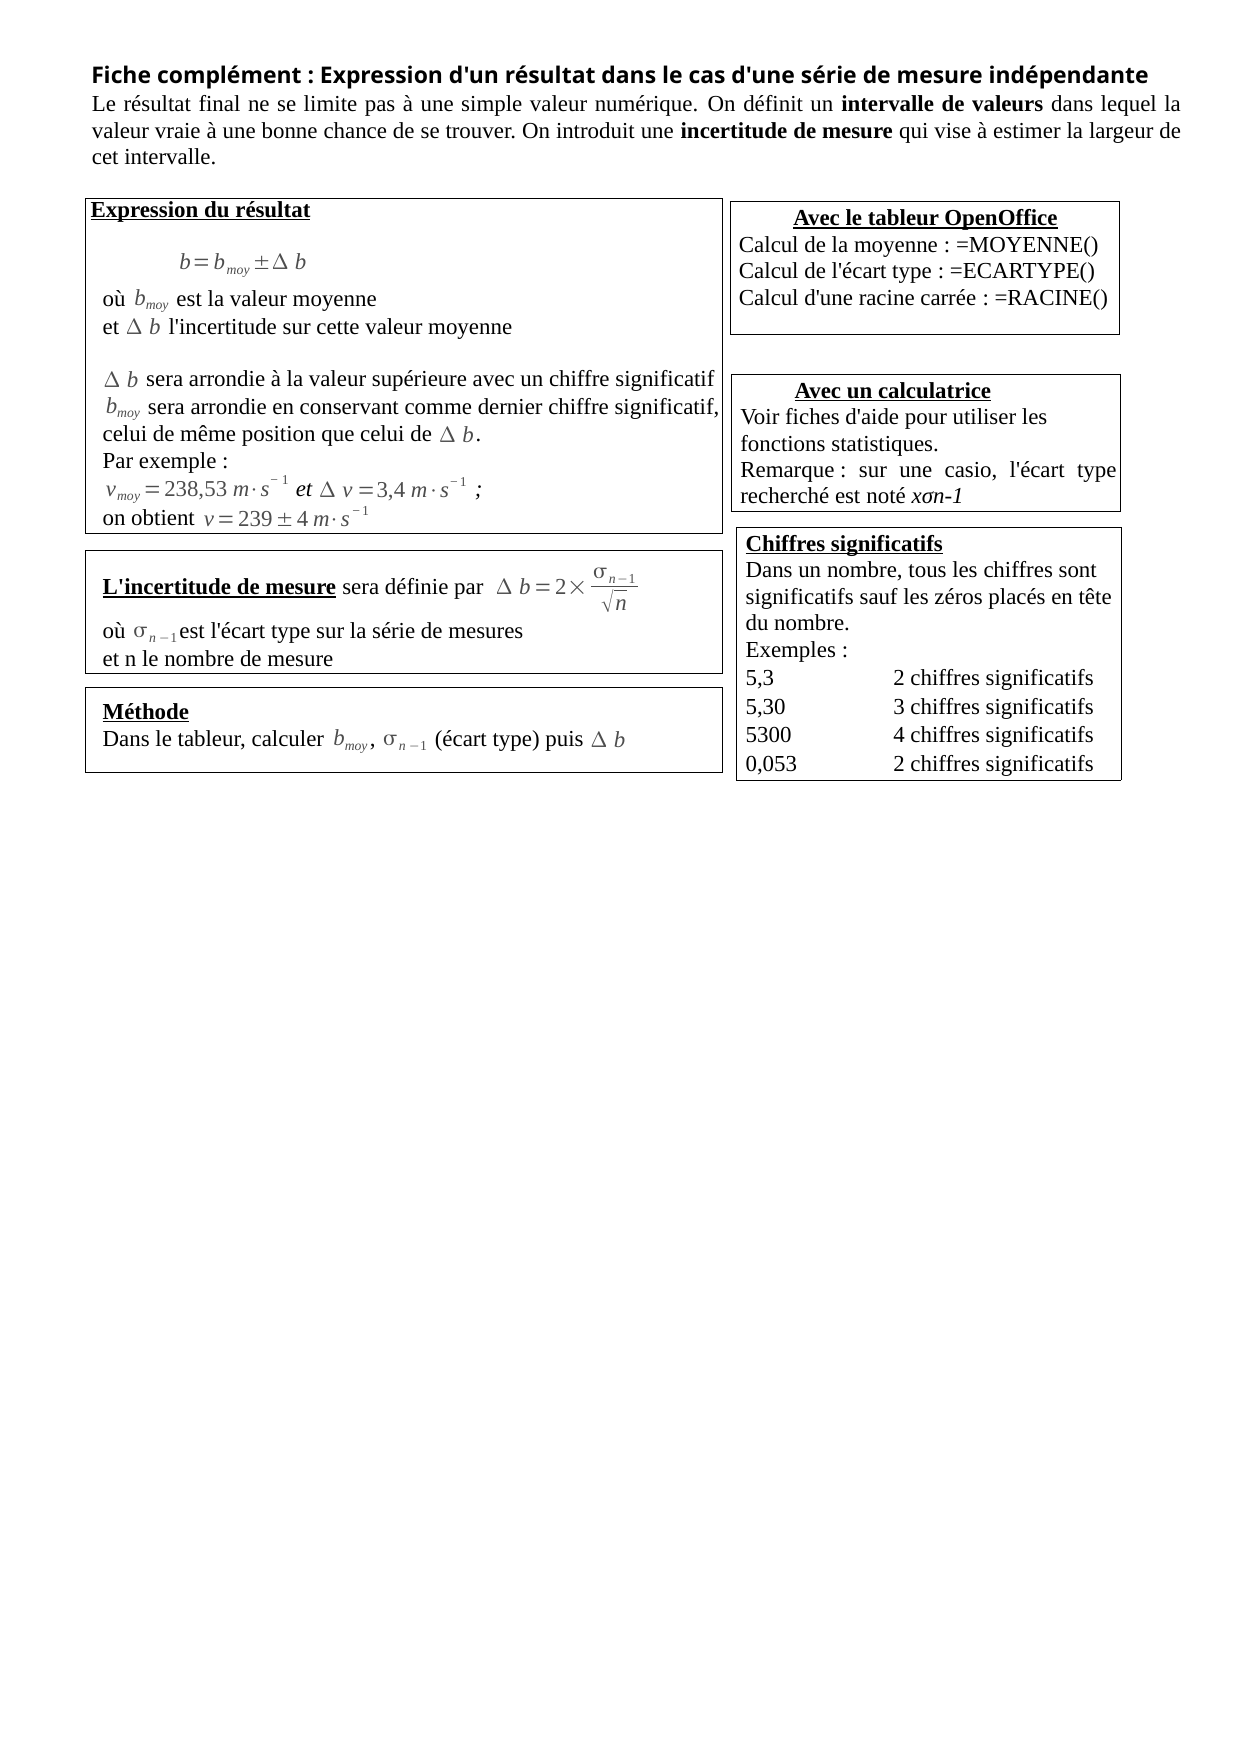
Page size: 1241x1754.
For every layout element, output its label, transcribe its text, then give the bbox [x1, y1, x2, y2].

text [1122, 724, 1181, 753]
text sera arrondie à la valeur supérieure avec un chiffre significatif [732, 375, 1120, 511]
text Voir fiches d'aide pour utiliser les fonctions statistiques. [740, 403, 1117, 456]
text Par exemple : [102, 447, 722, 473]
text sera arrondie à la valeur supérieure avec un chiffre significatif [102, 365, 722, 392]
text [723, 503, 1181, 531]
text Expression du résultat [90, 199, 722, 222]
text [723, 473, 731, 503]
text et l'incertitude sur cette valeur moyenne [102, 313, 722, 339]
text où est la valeur moyenne [102, 284, 722, 313]
text [723, 313, 1181, 339]
text [1122, 645, 1181, 671]
text et n le nombre de mesure [102, 645, 722, 671]
text [1122, 557, 1181, 616]
text sera arrondie en conservant comme dernier chiffre significatif, celui de même position que celui de . [102, 392, 722, 447]
text Remarque : sur une casio, l'écart type recherché est noté xσn-1 [740, 456, 1117, 509]
text Avec le tableur OpenOffice [793, 204, 1116, 231]
text Chiffres significatifs [745, 530, 1118, 557]
text 5,3 2 chiffres significatifs [745, 662, 1118, 691]
text Fiche complément : Expression d'un résultat dans le cas d'une série de mesure indépendante [59, 59, 1181, 90]
text où est l'écart type sur la série de mesures [102, 616, 722, 645]
text [1120, 284, 1181, 313]
text 0,053 2 chiffres significatifs [745, 748, 1118, 777]
text Expression du résultat [731, 202, 1119, 334]
text 5300 4 chiffres significatifs [745, 719, 1118, 748]
text sera arrondie à la valeur supérieure avec un chiffre significatif [723, 365, 1181, 392]
text [1121, 447, 1181, 473]
text [1122, 698, 1181, 724]
text Avec un calculatrice [794, 377, 1117, 403]
text L'incertitude de mesure sera définie par [102, 557, 722, 616]
text [1122, 616, 1181, 645]
text Le résultat final ne se limite pas à une simple valeur numérique. On définit un intervalle de valeurs dans lequel la valeur vraie à une bonne chance de se trouver. On introduit une incertitude de mesure qui vise à estimer la largeur de cet intervalle. [92, 90, 1181, 169]
text Exemples : [745, 636, 1118, 662]
text 5,30 3 chiffres significatifs [745, 691, 1118, 719]
text et ; [102, 473, 722, 503]
text on obtient [102, 503, 722, 531]
text Dans le tableur, calculer , (écart type) puis [102, 724, 722, 753]
text [737, 528, 1121, 780]
text Expression du résultat [90, 196, 1181, 222]
text [1121, 473, 1181, 503]
text Méthode [102, 698, 722, 724]
text Calcul de la moyenne : =MOYENNE() [739, 231, 1116, 257]
text Dans un nombre, tous les chiffres sont significatifs sauf les zéros placés en tête du nombre. [745, 557, 1118, 636]
text Calcul d'une racine carrée : =RACINE() [739, 283, 1116, 310]
text Calcul de l'écart type : =ECARTYPE() [739, 257, 1116, 283]
text [723, 698, 736, 724]
text [1121, 392, 1181, 447]
